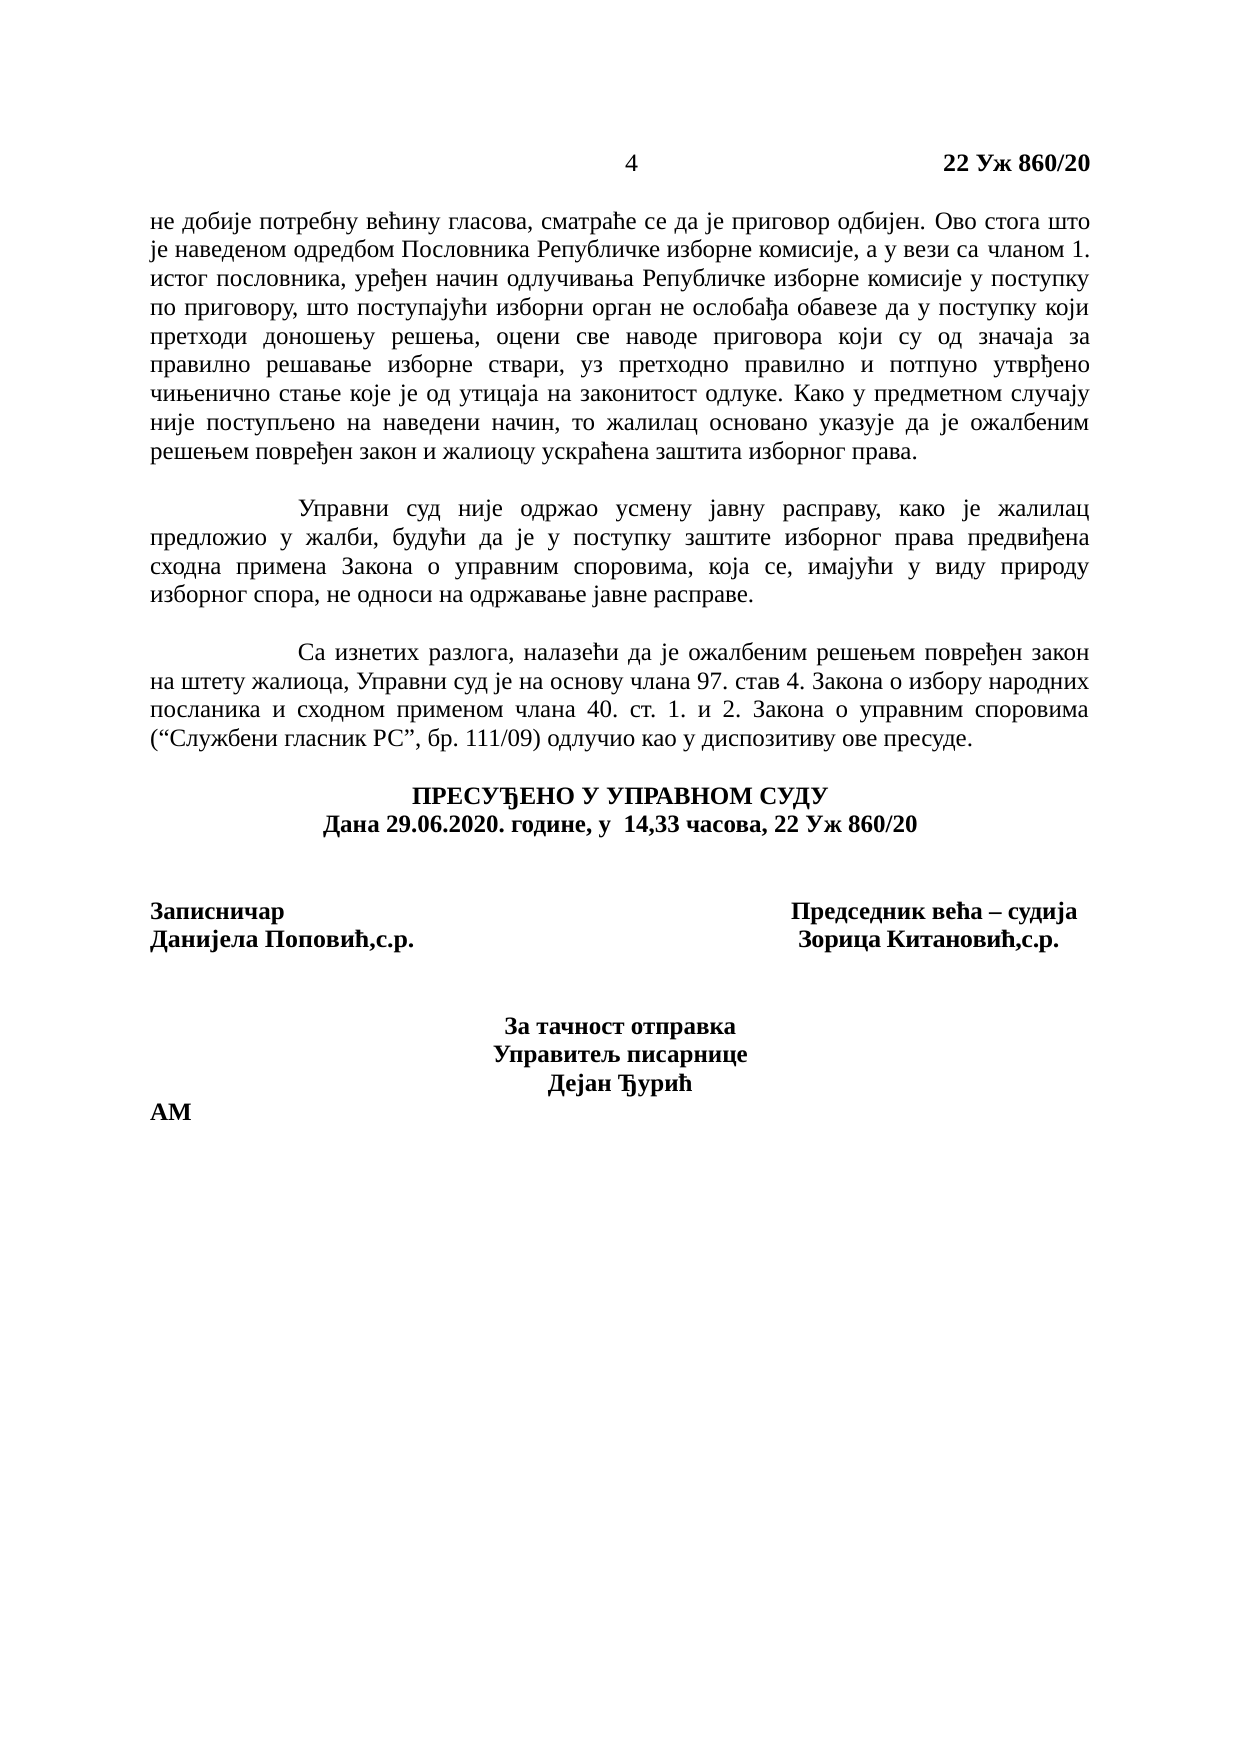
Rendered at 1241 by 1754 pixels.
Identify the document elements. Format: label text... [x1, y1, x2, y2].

text Записничар Председник већа – судија [150, 896, 1090, 924]
text Дана 29.06.2020. године, у 14,33 часова, 22 Уж 860/20 [150, 809, 1090, 838]
text не добије потребну већину гласова, сматраће се да је приговор одбијен. Ово стога што је наведеном одредбом Пословника Републичке изборне комисије, а у вези са чланом 1. истог пословника, уређен начин одлучивања Републичке изборне комисије у поступку по приговору, што поступајући изборни орган не ослобађа обавезе да у поступку који претходи доношењу решења, оцени све наводе приговора који су од значаја за правилно решавање изборне ствари, уз претходно правилно и потпуно утврђено чињенично стање које је од утицаја на законитост одлуке. Како у предметном случају није поступљено на наведени начин, то жалилац основано указује да је ожалбеним решењем повређен закон и жалиоцу ускраћена заштита изборног права. [150, 206, 1090, 464]
text Са изнетих разлога, налазећи да је ожалбеним решењем повређен закон на штету жалиоца, Управни суд је на основу члана 97. став 4. Закона о избору народних посланика и сходном применом члана 40. ст. 1. и 2. Закона о управним споровима (“Службени гласник РС”, бр. 111/09) одлучио као у диспозитиву ове пресуде. [150, 637, 1090, 752]
text За тачност отправка [150, 1011, 1090, 1039]
text Управни суд није одржао усмену јавну расправу, како је жалилац предложио у жалби, будући да је у поступку заштите изборног права предвиђена сходна примена Закона о управним споровима, која се, имајући у виду природу изборног спора, не односи на одржавање јавне расправе. [150, 493, 1090, 608]
text Данијела Поповић,с.р. Зорица Китановић,с.р. [150, 924, 1090, 953]
text АМ [150, 1097, 1090, 1126]
text ПРЕСУЂЕНО У УПРАВНОМ СУДУ [150, 781, 1090, 809]
text Дејан Ђурић [150, 1068, 1090, 1097]
text Управитељ писарнице [150, 1039, 1090, 1068]
